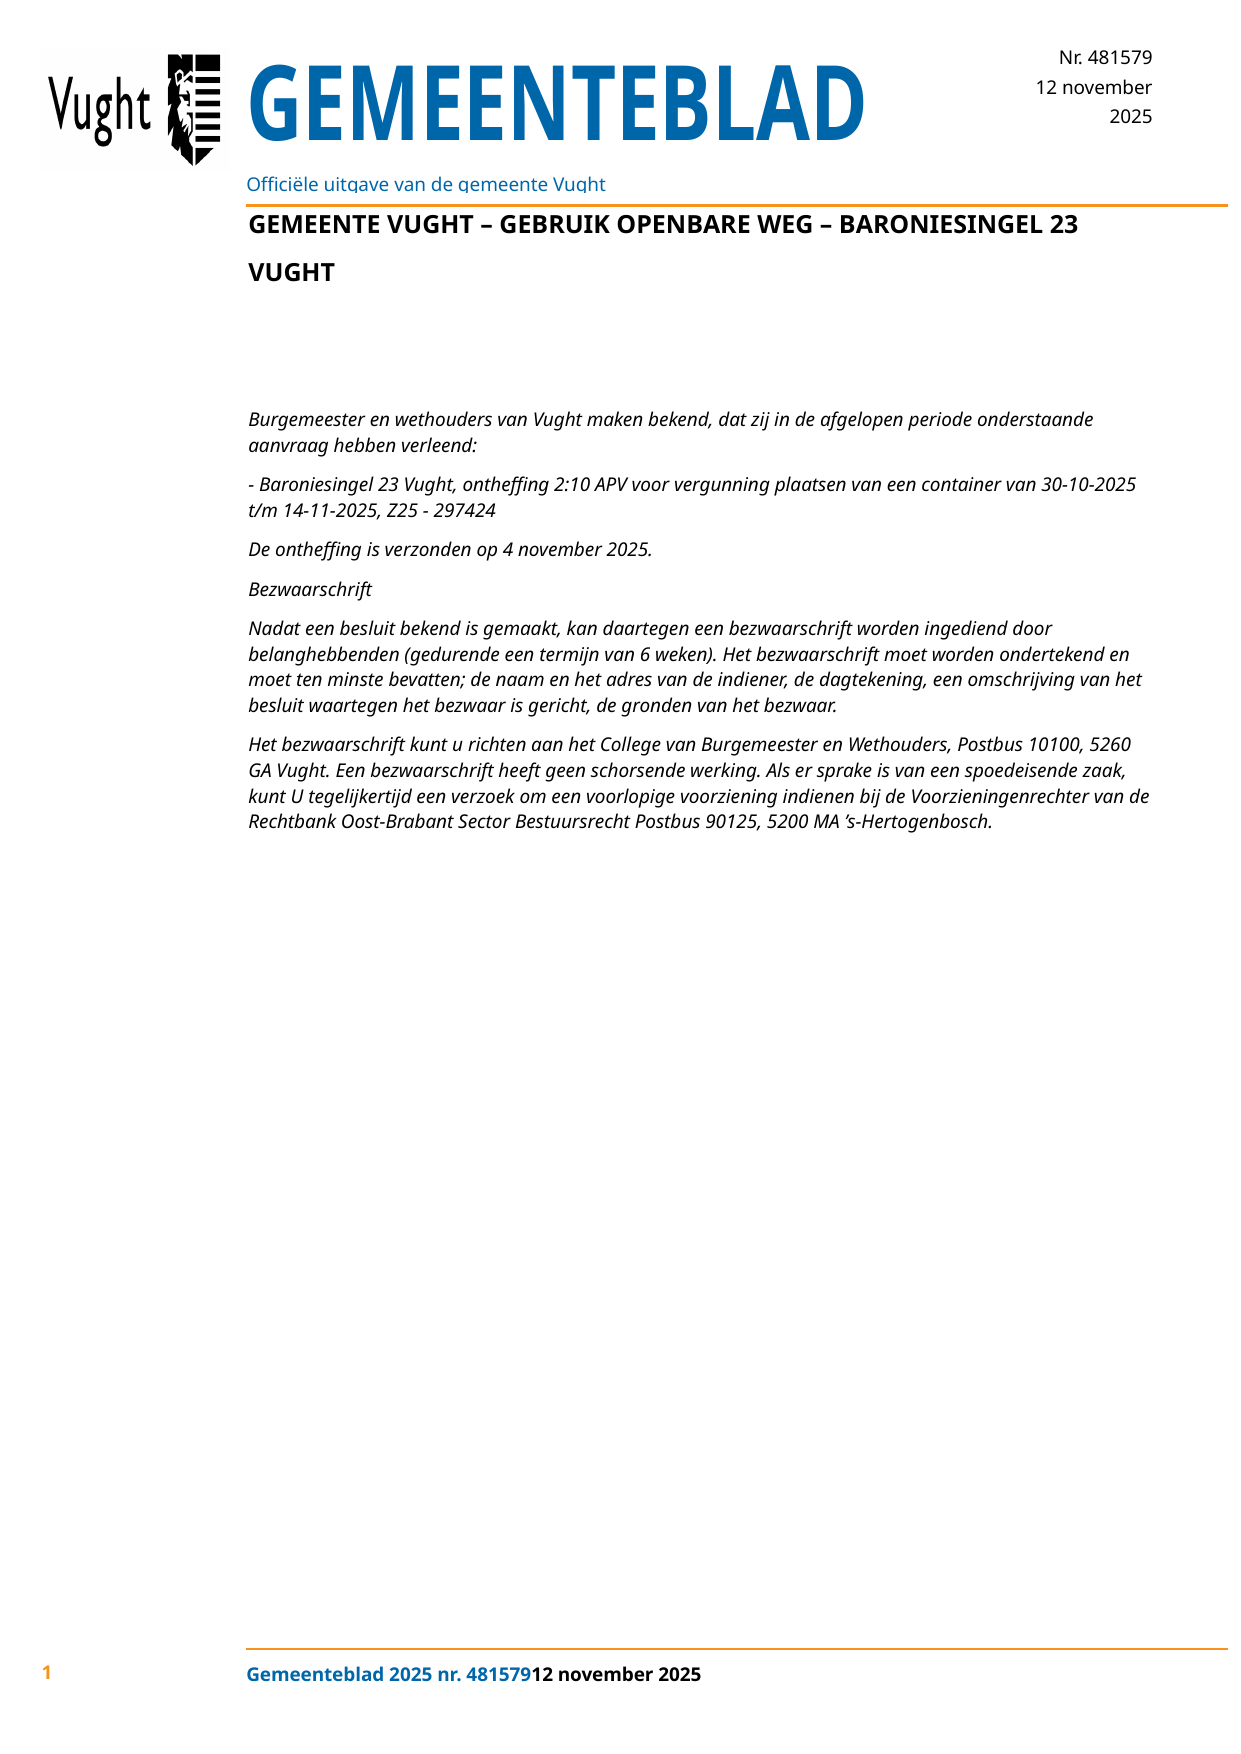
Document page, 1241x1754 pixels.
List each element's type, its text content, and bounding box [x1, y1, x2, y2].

text De ontheffing is verzonden op 4 november 2025. [248, 536, 1152, 562]
text Het bezwaarschrift kunt u richten aan het College van Burgemeester en Wethouders, Postbus 10100, 5260 GA Vught. Een bezwaarschrift heeft geen schorsende werking. Als er sprake is van een spoedeisende zaak, kunt U tegelijkertijd een verzoek om een voorlopige voorziening indienen bij de Voorzieningenrechter van de Rechtbank Oost-Brabant Sector Bestuursrecht Postbus 90125, 5200 MA ’s-Hertogenbosch. [248, 731, 1152, 834]
text GEMEENTE VUGHT – GEBRUIK OPENBARE WEG – BARONIESINGEL 23 VUGHT [248, 207, 1152, 288]
text Nadat een besluit bekend is gemaakt, kan daartegen een bezwaarschrift worden ingediend door belanghebbenden (gedurende een termijn van 6 weken). Het bezwaarschrift moet worden ondertekend en moet ten minste bevatten; de naam en het adres van de indiener, de dagtekening, een omschrijving van het besluit waartegen het bezwaar is gericht, de gronden van het bezwaar. [248, 615, 1152, 718]
text - Baroniesingel 23 Vught, ontheffing 2:10 APV voor vergunning plaatsen van een container van 30-10-2025 t/m 14-11-2025, Z25 - 297424 [248, 471, 1152, 523]
picture [41, 47, 231, 172]
text Bezwaarschrift [248, 576, 1152, 601]
text Burgemeester en wethouders van Vught maken bekend, dat zij in de afgelopen periode onderstaande aanvraag hebben verleend: [248, 406, 1152, 458]
